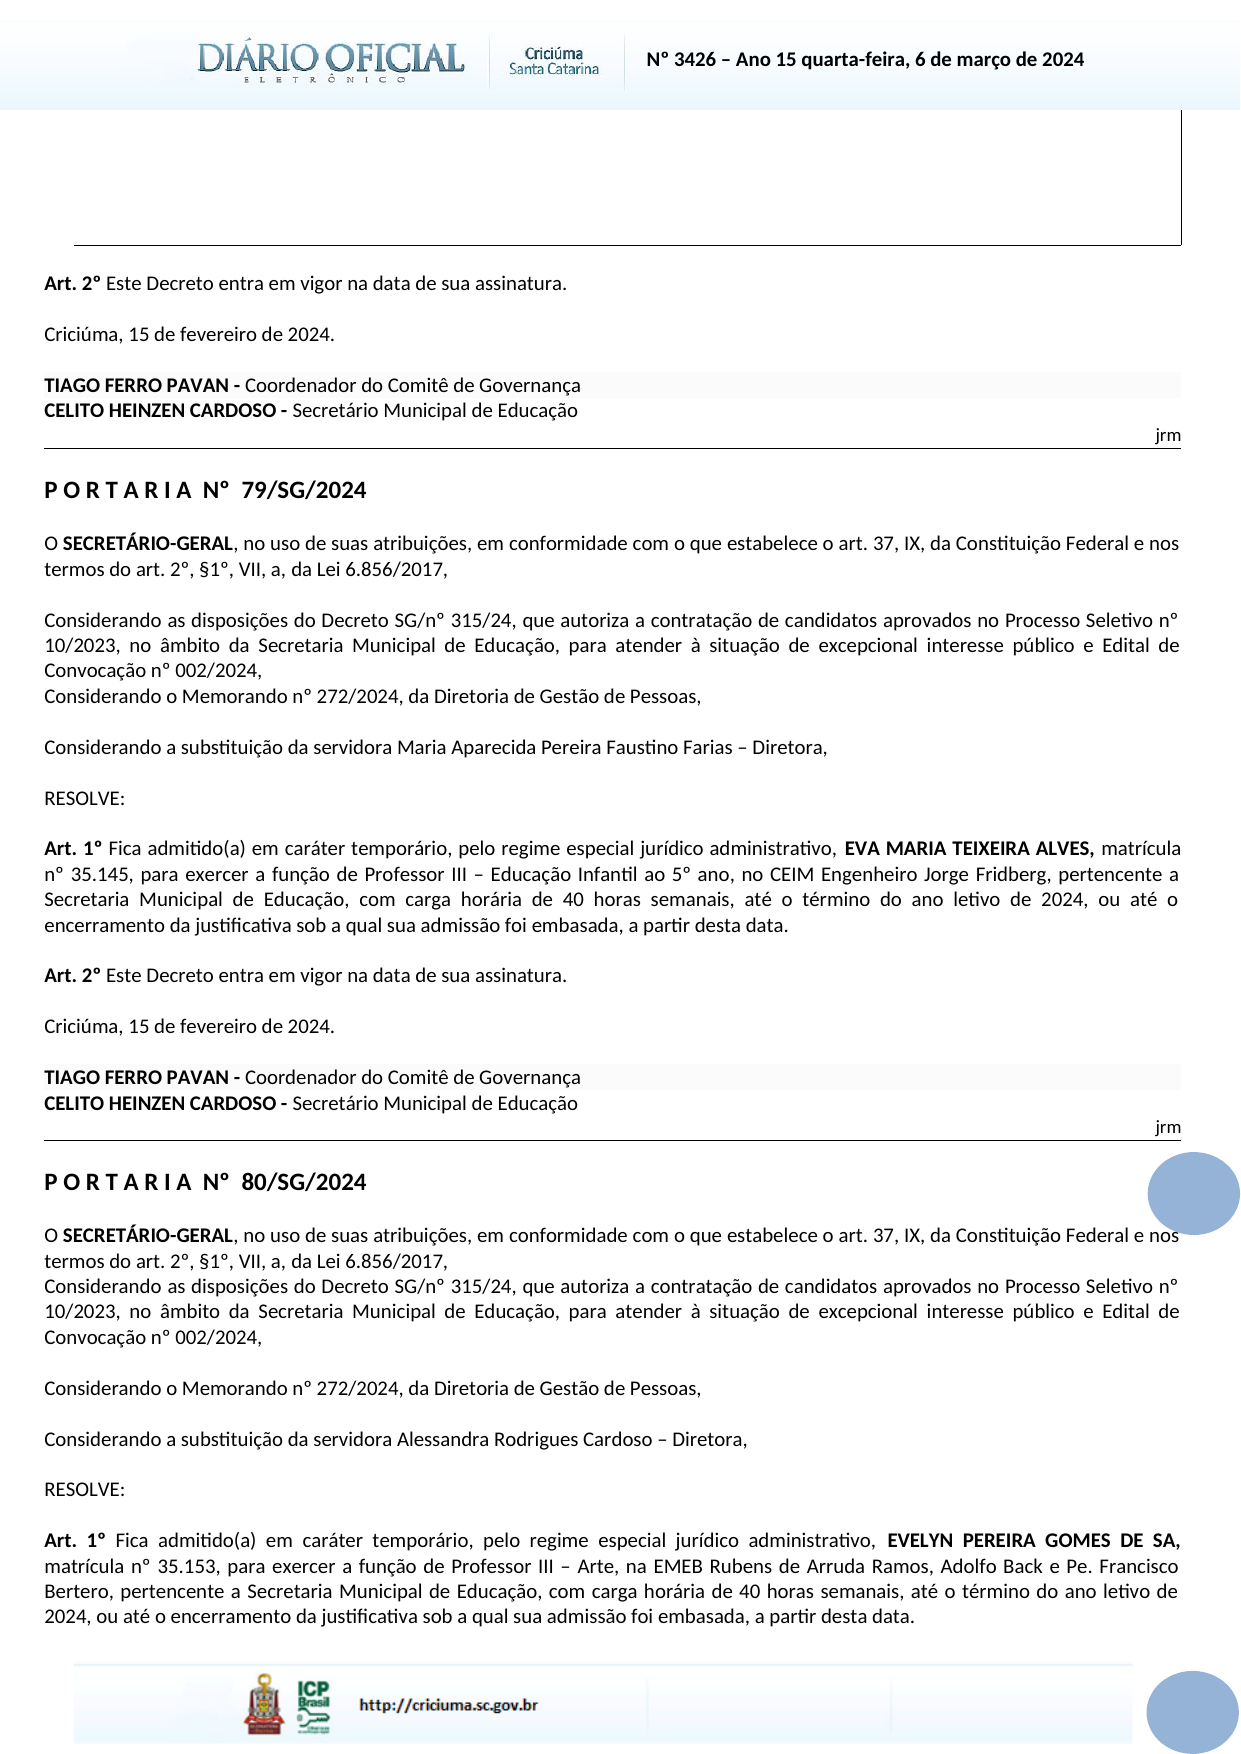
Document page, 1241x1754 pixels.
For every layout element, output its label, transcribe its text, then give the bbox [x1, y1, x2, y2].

text TIAGO FERRO PAVAN - Coordenador do Comitê de Governança [44, 372, 1181, 398]
text Art. 1º Fica admitido(a) em caráter temporário, pelo regime especial jurídico administrativo, EVELYN PEREIRA GOMES DE SA, matrícula nº 35.153, para exercer a função de Professor III – Arte, na EMEB Rubens de Arruda Ramos, Adolfo Back e Pe. Francisco Bertero, pertencente a Secretaria Municipal de Educação, com carga horária de 40 horas semanais, até o término do ano letivo de 2024, ou até o encerramento da justificativa sob a qual sua admissão foi embasada, a partir desta data. [44, 1527, 1181, 1629]
text Art. 1º Fica admitido(a) em caráter temporário, pelo regime especial jurídico administrativo, EVA MARIA TEIXEIRA ALVES, matrícula nº 35.145, para exercer a função de Professor III – Educação Infantil ao 5º ano, no CEIM Engenheiro Jorge Fridberg, pertencente a Secretaria Municipal de Educação, com carga horária de 40 horas semanais, até o término do ano letivo de 2024, ou até o encerramento da justificativa sob a qual sua admissão foi embasada, a partir desta data. [44, 836, 1181, 937]
text Considerando as disposições do Decreto SG/nº 315/24, que autoriza a contratação de candidatos aprovados no Processo Seletivo nº 10/2023, no âmbito da Secretaria Municipal de Educação, para atender à situação de excepcional interesse público e Edital de Convocação nº 002/2024, [44, 607, 1181, 683]
text RESOLVE: [44, 785, 1181, 810]
text P O R T A R I A Nº 80/SG/2024 [44, 1167, 1157, 1197]
text P O R T A R I A Nº 79/SG/2024 [44, 474, 1181, 505]
text Art. 2º Este Decreto entra em vigor na data de sua assinatura. [44, 963, 1181, 988]
text CELITO HEINZEN CARDOSO - Secretário Municipal de Educação [44, 1090, 1181, 1115]
text Criciúma, 15 de fevereiro de 2024. [44, 321, 1181, 347]
text Considerando o Memorando nº 272/2024, da Diretoria de Gestão de Pessoas, [44, 1375, 1181, 1400]
text O SECRETÁRIO-GERAL, no uso de suas atribuições, em conformidade com o que estabelece o art. 37, IX, da Constituição Federal e nos termos do art. 2º, §1º, VII, a, da Lei 6.856/2017, [44, 531, 1181, 581]
text jrm [44, 1115, 1181, 1140]
text Art. 2º Este Decreto entra em vigor na data de sua assinatura. [44, 271, 1181, 296]
text Considerando a substituição da servidora Alessandra Rodrigues Cardoso – Diretora, [44, 1426, 1181, 1451]
text Considerando o Memorando nº 272/2024, da Diretoria de Gestão de Pessoas, [44, 683, 1181, 708]
text TIAGO FERRO PAVAN - Coordenador do Comitê de Governança [44, 1064, 1181, 1090]
text RESOLVE: [44, 1477, 1181, 1502]
text Criciúma, 15 de fevereiro de 2024. [44, 1013, 1181, 1039]
text O SECRETÁRIO-GERAL, no uso de suas atribuições, em conformidade com o que estabelece o art. 37, IX, da Constituição Federal e nos termos do art. 2º, §1º, VII, a, da Lei 6.856/2017, [44, 1222, 1181, 1273]
text Considerando as disposições do Decreto SG/nº 315/24, que autoriza a contratação de candidatos aprovados no Processo Seletivo nº 10/2023, no âmbito da Secretaria Municipal de Educação, para atender à situação de excepcional interesse público e Edital de Convocação nº 002/2024, [44, 1273, 1181, 1349]
text Considerando a substituição da servidora Maria Aparecida Pereira Faustino Farias – Diretora, [44, 734, 1181, 759]
text CELITO HEINZEN CARDOSO - Secretário Municipal de Educação [44, 398, 1181, 423]
text jrm [44, 423, 1181, 448]
